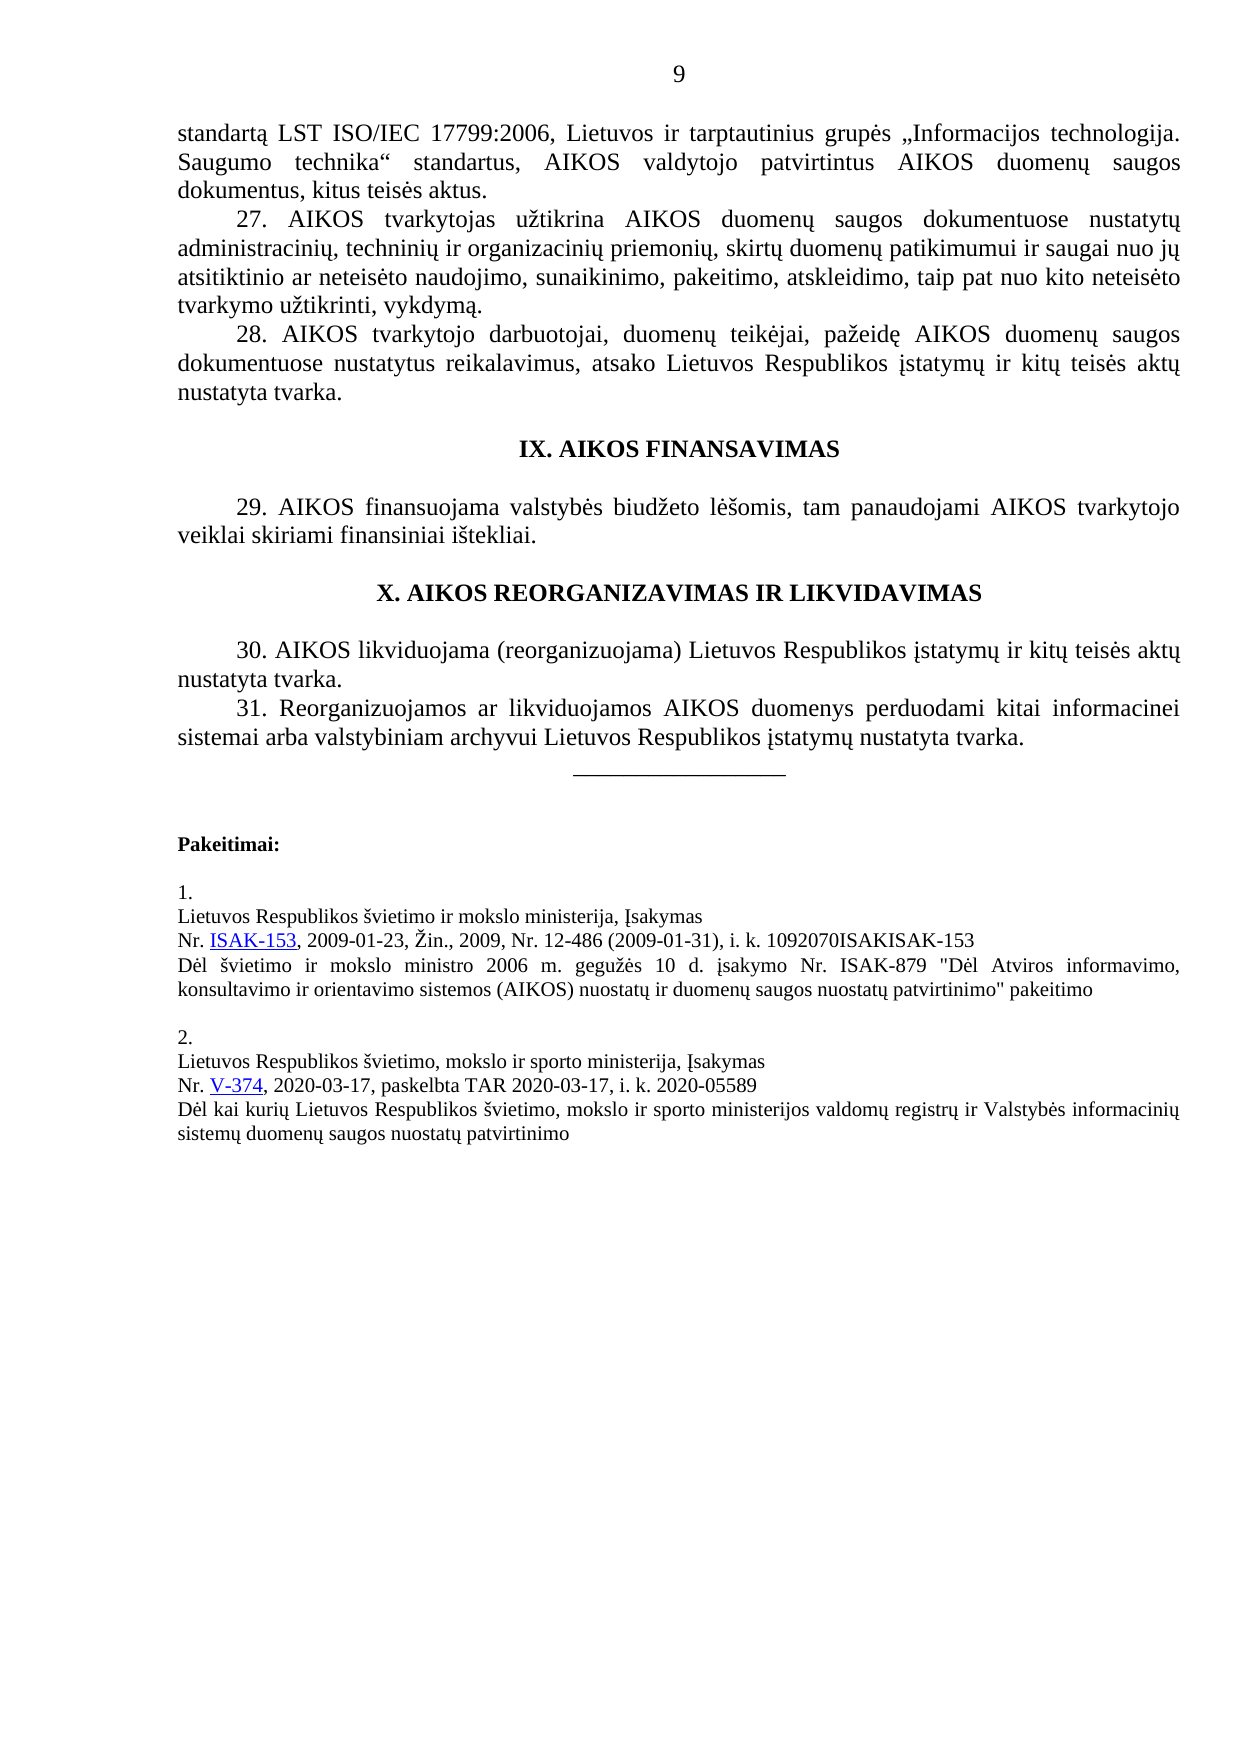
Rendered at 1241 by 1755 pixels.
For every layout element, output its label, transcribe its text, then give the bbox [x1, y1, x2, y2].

text 1. [177, 880, 1181, 904]
text _________________ [177, 751, 1181, 779]
text Lietuvos Respublikos švietimo, mokslo ir sporto ministerija, Įsakymas [177, 1049, 1181, 1073]
text Dėl švietimo ir mokslo ministro 2006 m. gegužės 10 d. įsakymo Nr. ISAK-879 "Dėl Atviros informavimo, konsultavimo ir orientavimo sistemos (AIKOS) nuostatų ir duomenų saugos nuostatų patvirtinimo" pakeitimo [177, 952, 1181, 1001]
text 28. AIKOS tvarkytojo darbuotojai, duomenų teikėjai, pažeidę AIKOS duomenų saugos dokumentuose nustatytus reikalavimus, atsako Lietuvos Respublikos įstatymų ir kitų teisės aktų nustatyta tvarka. [177, 319, 1181, 406]
text standartą LST ISO/IEC 17799:2006, Lietuvos ir tarptautinius grupės „Informacijos technologija. Saugumo technika“ standartus, AIKOS valdytojo patvirtintus AIKOS duomenų saugos dokumentus, kitus teisės aktus. [177, 118, 1181, 204]
text Dėl kai kurių Lietuvos Respublikos švietimo, mokslo ir sporto ministerijos valdomų registrų ir Valstybės informacinių sistemų duomenų saugos nuostatų patvirtinimo [177, 1097, 1181, 1145]
text 2. [177, 1025, 1181, 1049]
text Nr. ISAK-153, 2009-01-23, Žin., 2009, Nr. 12-486 (2009-01-31), i. k. 1092070ISAKISAK-153 [177, 928, 1181, 952]
text X. AIKOS REORGANIZAVIMAS IR LIKVIDAVIMAS [177, 578, 1181, 607]
text IX. AIKOS FINANSAVIMAS [177, 434, 1181, 463]
text 31. Reorganizuojamos ar likviduojamos AIKOS duomenys perduodami kitai informacinei sistemai arba valstybiniam archyvui Lietuvos Respublikos įstatymų nustatyta tvarka. [177, 693, 1181, 751]
text Pakeitimai: [177, 832, 1181, 856]
text 30. AIKOS likviduojama (reorganizuojama) Lietuvos Respublikos įstatymų ir kitų teisės aktų nustatyta tvarka. [177, 636, 1181, 693]
text Nr. V-374, 2020-03-17, paskelbta TAR 2020-03-17, i. k. 2020-05589 [177, 1073, 1181, 1097]
text 29. AIKOS finansuojama valstybės biudžeto lėšomis, tam panaudojami AIKOS tvarkytojo veiklai skiriami finansiniai ištekliai. [177, 492, 1181, 549]
text Lietuvos Respublikos švietimo ir mokslo ministerija, Įsakymas [177, 904, 1181, 928]
text 27. AIKOS tvarkytojas užtikrina AIKOS duomenų saugos dokumentuose nustatytų administracinių, techninių ir organizacinių priemonių, skirtų duomenų patikimumui ir saugai nuo jų atsitiktinio ar neteisėto naudojimo, sunaikinimo, pakeitimo, atskleidimo, taip pat nuo kito neteisėto tvarkymo užtikrinti, vykdymą. [177, 204, 1181, 319]
